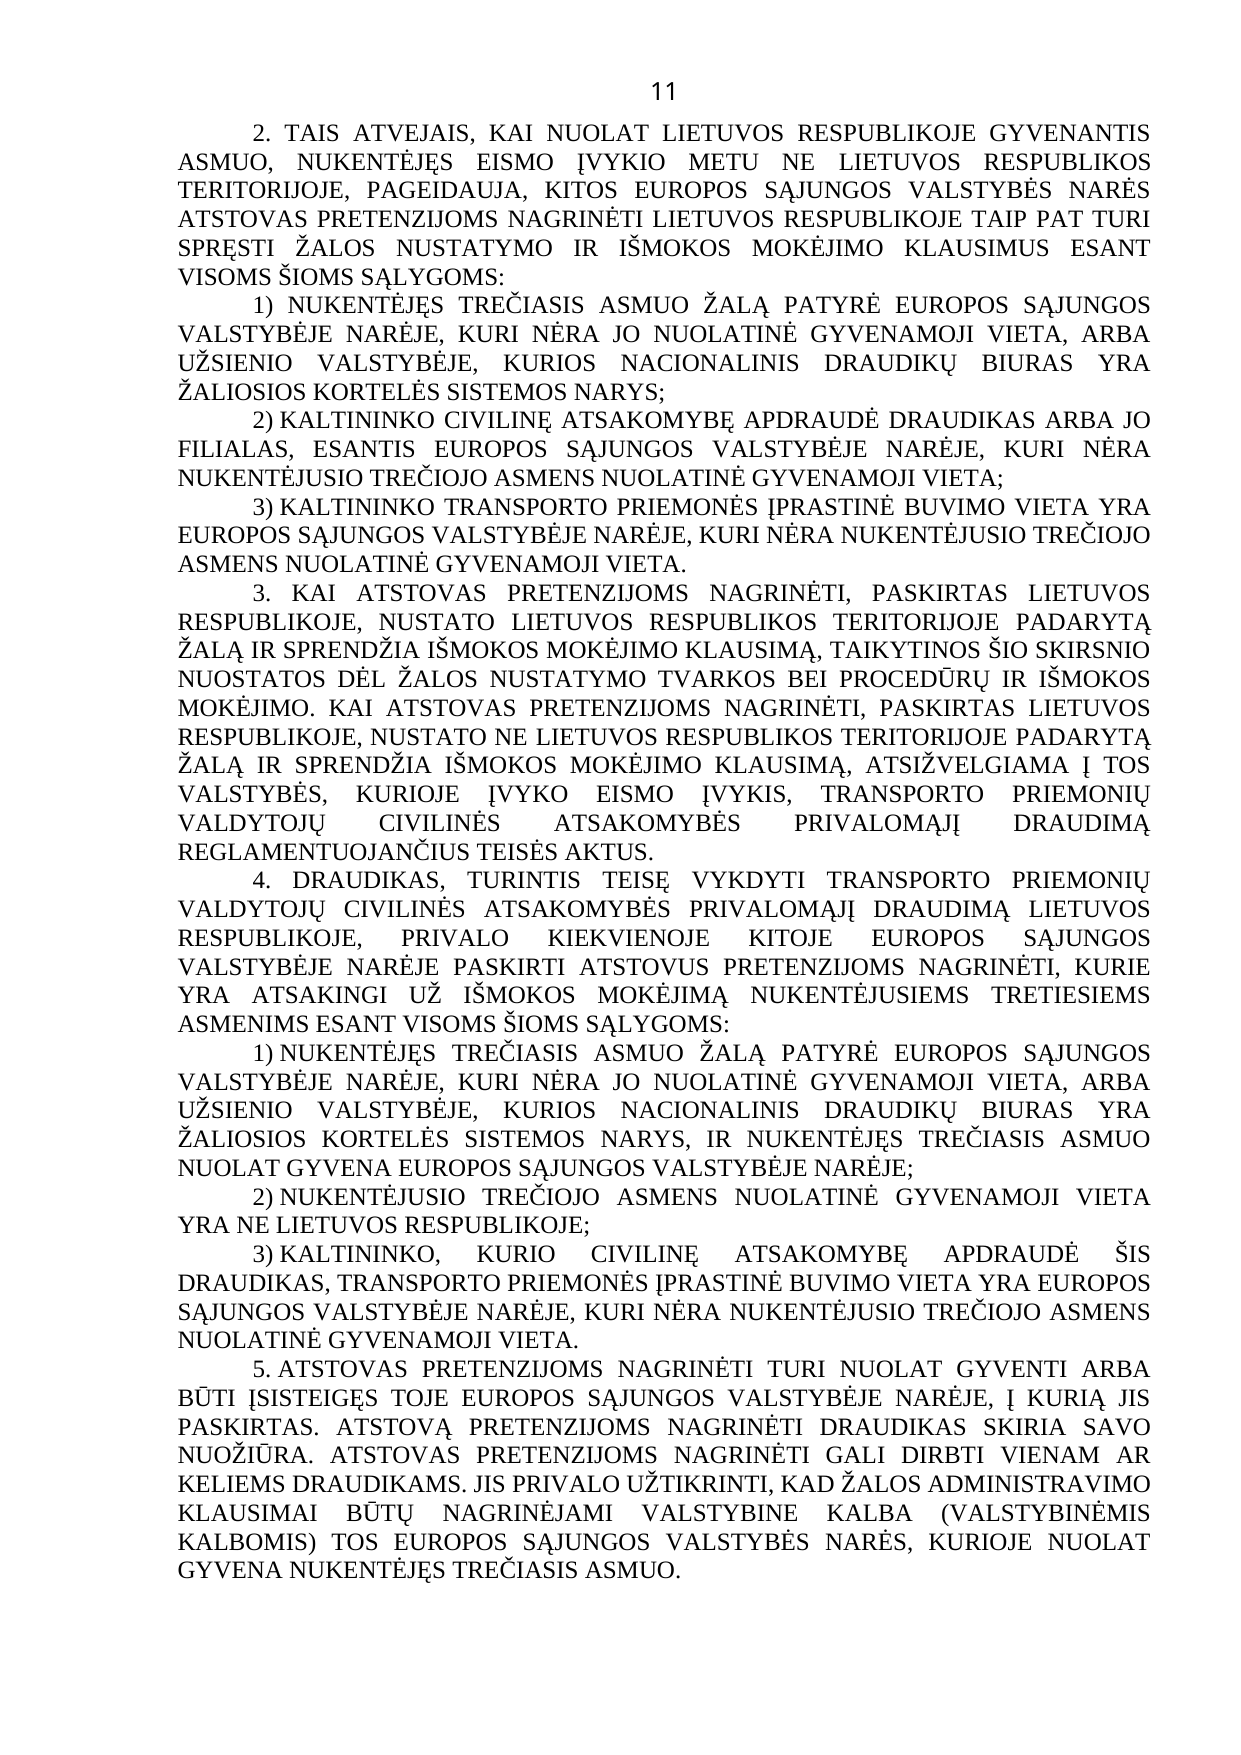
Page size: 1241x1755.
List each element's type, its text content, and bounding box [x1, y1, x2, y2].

text 4. Draudikas, turintis teisę vykdyti transporto priemonių valdytojų civilinės atsakomybės privalomąjį draudimą Lietuvos Respublikoje, privalo kiekvienoje kitoje Europos Sąjungos valstybėje narėje paskirti atstovus pretenzijoms nagrinėti, kurie yra atsakingi už išmokos mokėjimą nukentėjusiems tretiesiems asmenims esant visoms šioms sąlygoms: [177, 866, 1152, 1038]
text 2. Tais atvejais, kai nuolat Lietuvos Respublikoje gyvenantis asmuo, nukentėjęs eismo įvykio metu ne Lietuvos Respublikos teritorijoje, pageidauja, kitos Europos Sąjungos valstybės narės atstovas pretenzijoms nagrinėti Lietuvos Respublikoje taip pat turi spręsti žalos nustatymo ir išmokos mokėjimo klausimus esant visoms šioms sąlygoms: [177, 118, 1152, 291]
text 1) nukentėjęs trečiasis asmuo žalą patyrė Europos Sąjungos valstybėje narėje, kuri nėra jo nuolatinė gyvenamoji vieta, arba užsienio valstybėje, kurios nacionalinis draudikų biuras yra žaliosios kortelės sistemos narys; [177, 291, 1152, 406]
text 3. Kai atstovas pretenzijoms nagrinėti, paskirtas Lietuvos Respublikoje, nustato Lietuvos Respublikos teritorijoje padarytą žalą ir sprendžia išmokos mokėjimo klausimą, taikytinos šio skirsnio nuostatos dėl žalos nustatymo tvarkos bei procedūrų ir išmokos mokėjimo. Kai atstovas pretenzijoms nagrinėti, paskirtas Lietuvos Respublikoje, nustato ne Lietuvos Respublikos teritorijoje padarytą žalą ir sprendžia išmokos mokėjimo klausimą, atsižvelgiama į tos valstybės, kurioje įvyko eismo įvykis, transporto priemonių valdytojų civilinės atsakomybės privalomąjį draudimą reglamentuojančius teisės aktus. [177, 578, 1152, 866]
text 1) nukentėjęs trečiasis asmuo žalą patyrė Europos Sąjungos valstybėje narėje, kuri nėra jo nuolatinė gyvenamoji vieta, arba užsienio valstybėje, kurios nacionalinis draudikų biuras yra žaliosios kortelės sistemos narys, ir nukentėjęs trečiasis asmuo nuolat gyvena Europos Sąjungos valstybėje narėje; [177, 1038, 1152, 1182]
text 5. Atstovas pretenzijoms nagrinėti turi nuolat gyventi arba būti įsisteigęs toje Europos Sąjungos valstybėje narėje, į kurią jis paskirtas. Atstovą pretenzijoms nagrinėti draudikas skiria savo nuožiūra. Atstovas pretenzijoms nagrinėti gali dirbti vienam ar keliems draudikams. Jis privalo užtikrinti, kad žalos administravimo klausimai būtų nagrinėjami valstybine kalba (valstybinėmis kalbomis) tos Europos Sąjungos valstybės narės, kurioje nuolat gyvena nukentėjęs trečiasis asmuo. [177, 1354, 1152, 1584]
text 3) kaltininko transporto priemonės įprastinė buvimo vieta yra Europos Sąjungos valstybėje narėje, kuri nėra nukentėjusio trečiojo asmens nuolatinė gyvenamoji vieta. [177, 492, 1152, 578]
text 2) nukentėjusio trečiojo asmens nuolatinė gyvenamoji vieta yra ne Lietuvos Respublikoje; [177, 1182, 1152, 1239]
text 2) kaltininko civilinę atsakomybę apdraudė draudikas arba jo filialas, esantis Europos Sąjungos valstybėje narėje, kuri nėra nukentėjusio trečiojo asmens nuolatinė gyvenamoji vieta; [177, 406, 1152, 492]
text 3) kaltininko, kurio civilinę atsakomybę apdraudė šis draudikas, transporto priemonės įprastinė buvimo vieta yra Europos Sąjungos valstybėje narėje, kuri nėra nukentėjusio trečiojo asmens nuolatinė gyvenamoji vieta. [177, 1239, 1152, 1354]
